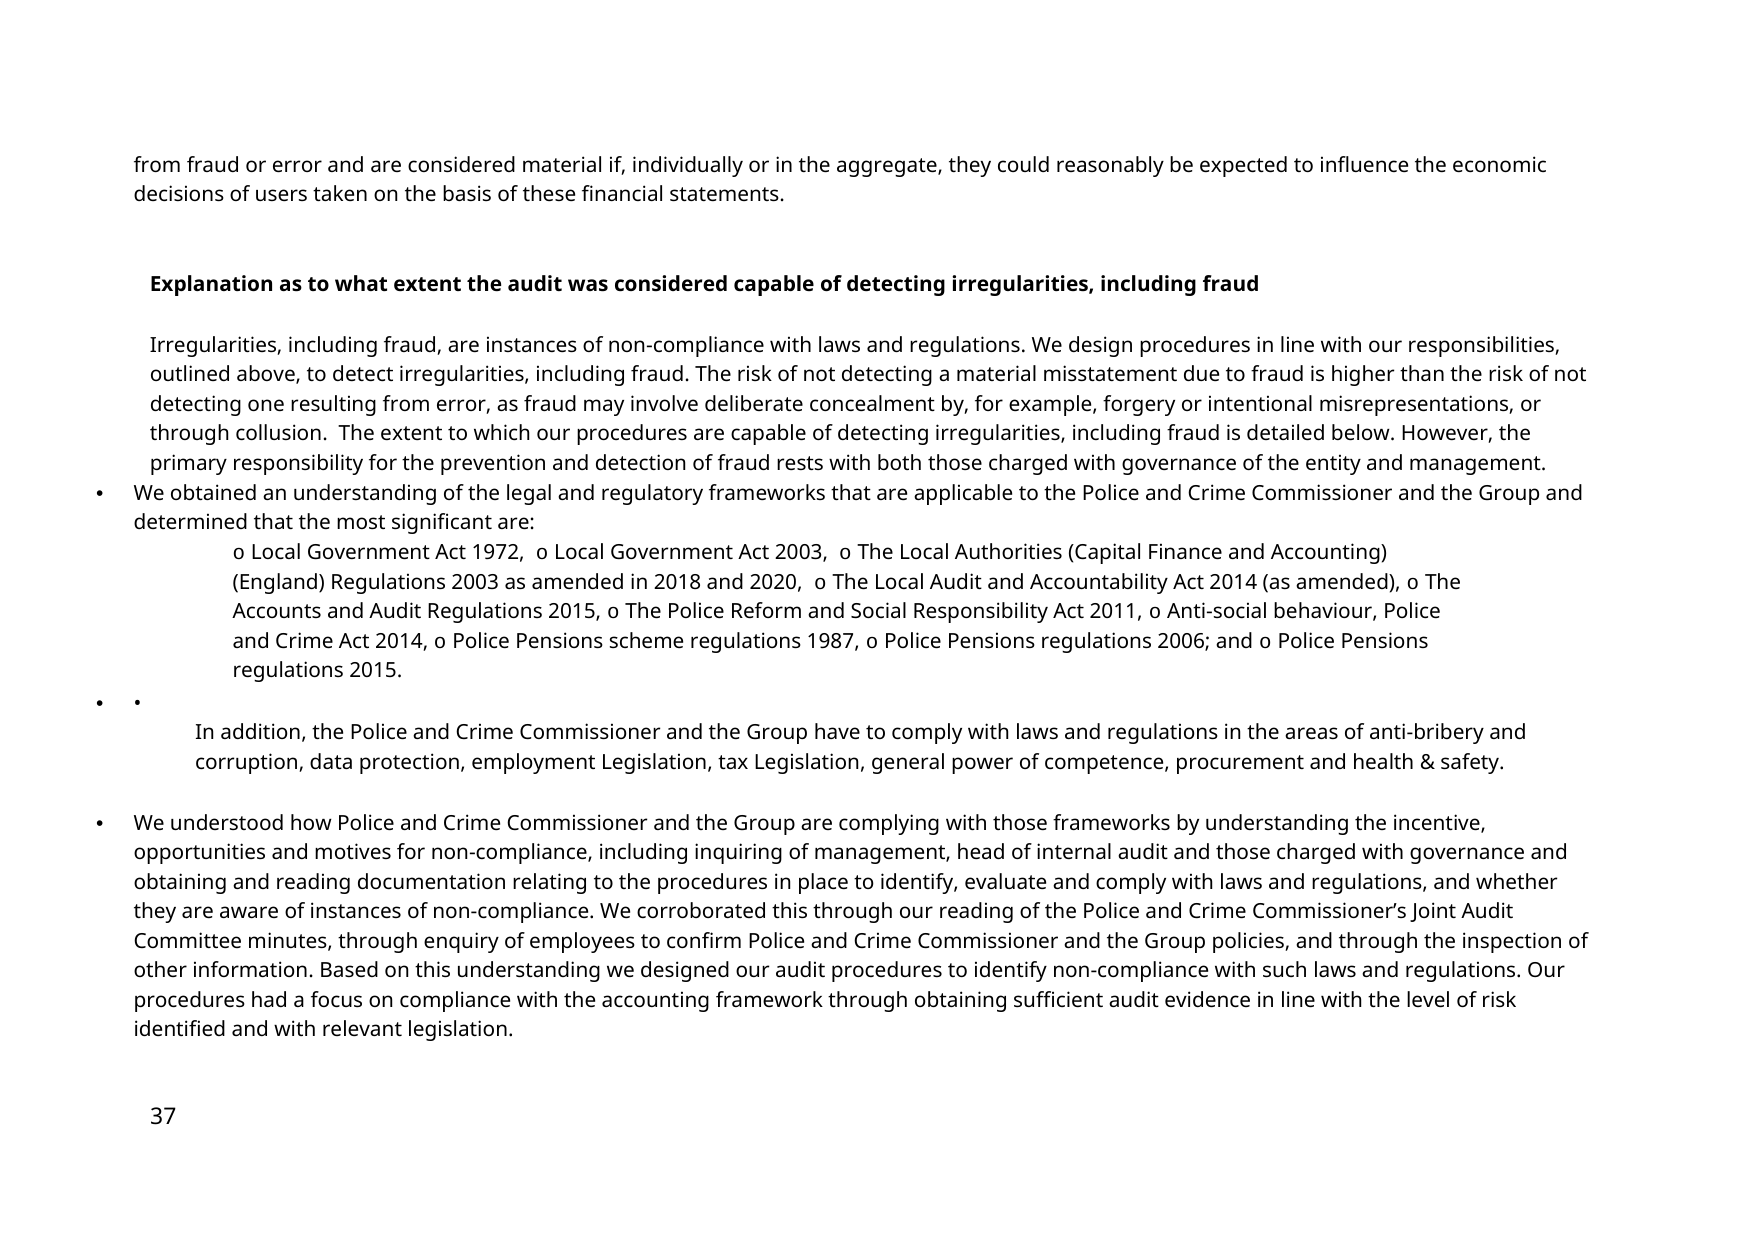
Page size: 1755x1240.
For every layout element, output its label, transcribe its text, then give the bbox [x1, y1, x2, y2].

text o Local Government Act 1972, o Local Government Act 2003, o The Local Authorities (Capital Finance and Accounting) (England) Regulations 2003 as amended in 2018 and 2020, o The Local Audit and Accountability Act 2014 (as amended), o The Accounts and Audit Regulations 2015, o The Police Reform and Social Responsibility Act 2011, o Anti-social behaviour, Police and Crime Act 2014, o Police Pensions scheme regulations 1987, o Police Pensions regulations 2006; and o Police Pensions regulations 2015. [232, 537, 1476, 684]
list • [96, 688, 1604, 717]
text Explanation as to what extent the audit was considered capable of detecting irregularities, including fraud [149, 269, 1605, 298]
list We understood how Police and Crime Commissioner and the Group are complying with those frameworks by understanding the incentive, opportunities and motives for non-compliance, including inquiring of management, head of internal audit and those charged with governance and obtaining and reading documentation relating to the procedures in place to identify, evaluate and comply with laws and regulations, and whether they are aware of instances of non-compliance. We corroborated this through our reading of the Police and Crime Commissioner’s Joint Audit Committee minutes, through enquiry of employees to confirm Police and Crime Commissioner and the Group policies, and through the inspection of other information. Based on this understanding we designed our audit procedures to identify non-compliance with such laws and regulations. Our procedures had a focus on compliance with the accounting framework through obtaining sufficient audit evidence in line with the level of risk identified and with relevant legislation. [96, 808, 1604, 1043]
text Irregularities, including fraud, are instances of non-compliance with laws and regulations. We design procedures in line with our responsibilities, outlined above, to detect irregularities, including fraud. The risk of not detecting a material misstatement due to fraud is higher than the risk of not detecting one resulting from error, as fraud may involve deliberate concealment by, for example, forgery or intentional misrepresentations, or through collusion. The extent to which our procedures are capable of detecting irregularities, including fraud is detailed below. However, the primary responsibility for the prevention and detection of fraud rests with both those charged with governance of the entity and management. [149, 330, 1604, 476]
text In addition, the Police and Crime Commissioner and the Group have to comply with laws and regulations in the areas of anti-bribery and corruption, data protection, employment Legislation, tax Legislation, general power of competence, procurement and health & safety. [195, 717, 1604, 775]
text from fraud or error and are considered material if, individually or in the aggregate, they could reasonably be expected to influence the economic decisions of users taken on the basis of these financial statements. [133, 150, 1604, 208]
list We obtained an understanding of the legal and regulatory frameworks that are applicable to the Police and Crime Commissioner and the Group and determined that the most significant are: [96, 478, 1604, 536]
